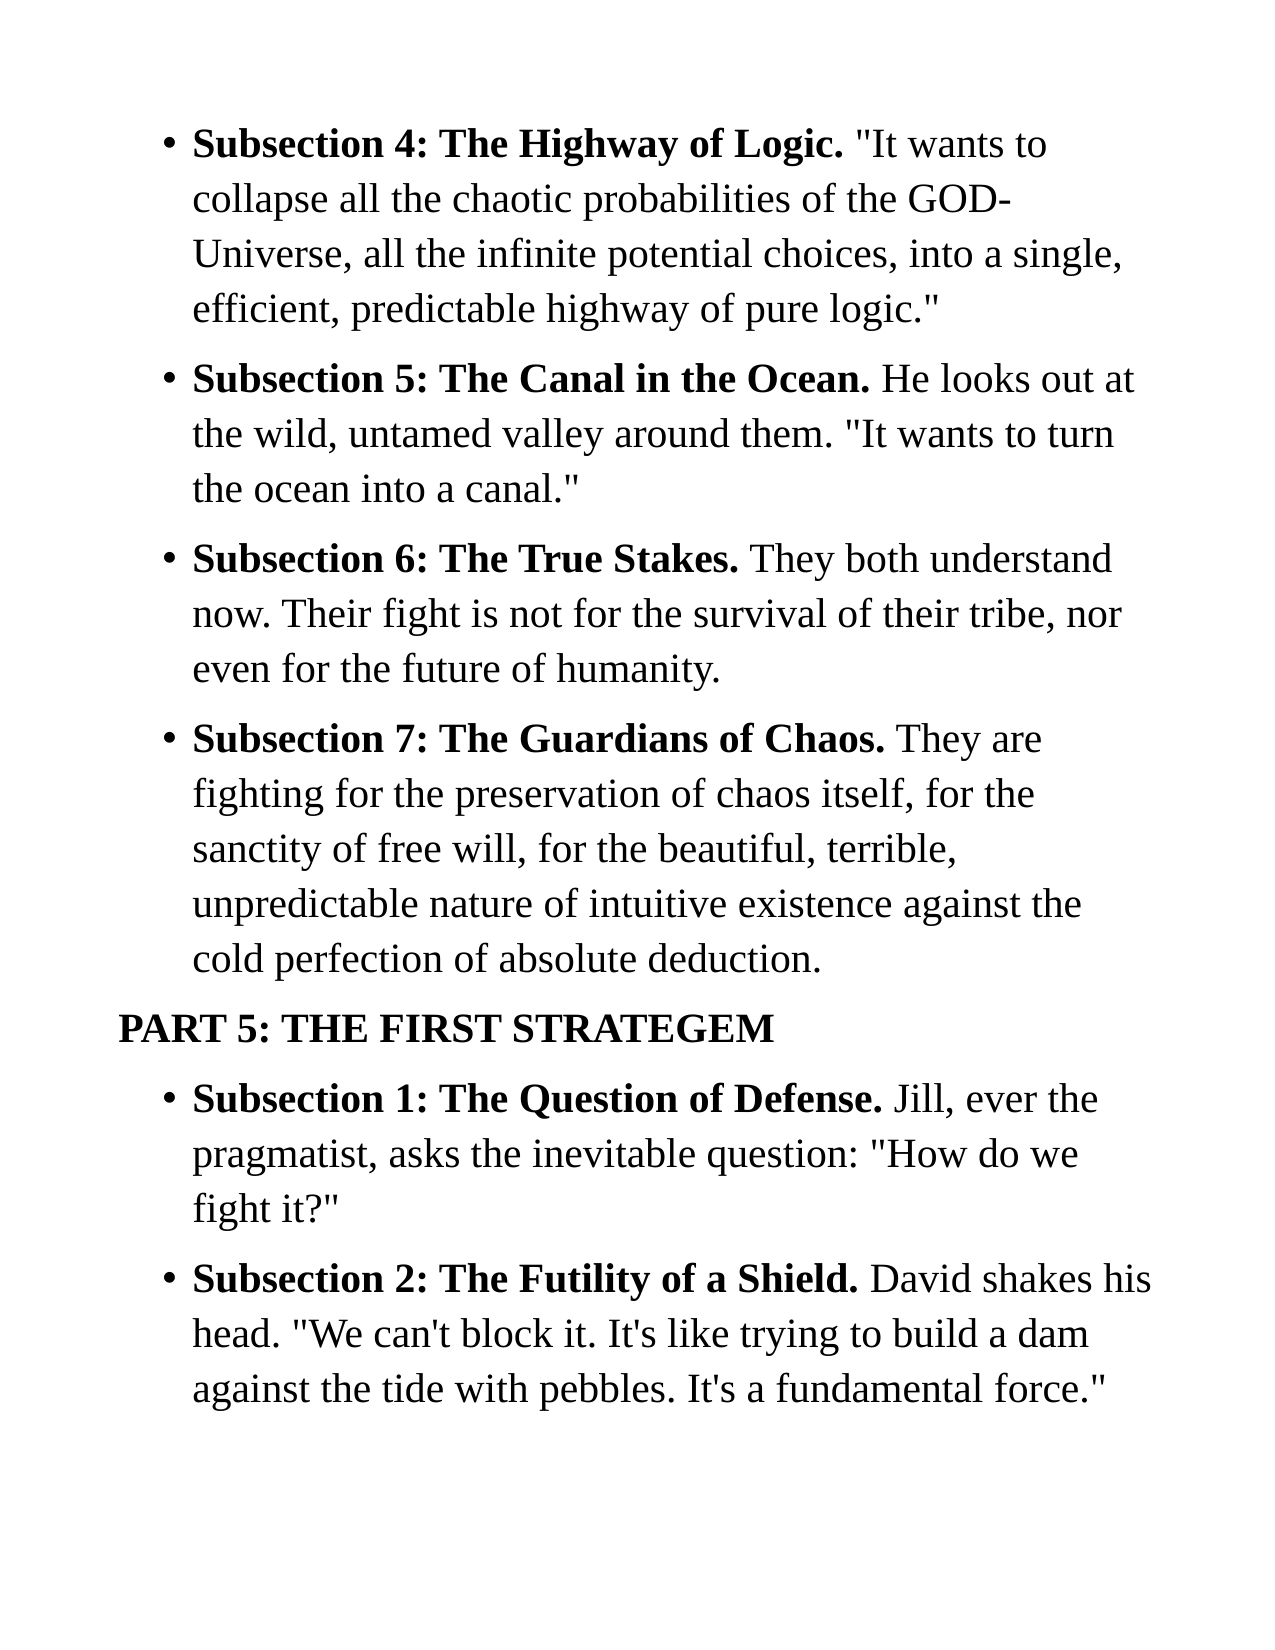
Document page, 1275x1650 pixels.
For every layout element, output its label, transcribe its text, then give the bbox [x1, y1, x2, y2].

text PART 5: THE FIRST STRATEGEM [118, 1003, 1157, 1051]
list Subsection 7: The Guardians of Chaos. They are fighting for the preservation of chaos itself, for the sanctity of free will, for the beautiful, terrible, unpredictable nature of intuitive existence against the cold perfection of absolute deduction. [162, 713, 1157, 982]
list Subsection 4: The Highway of Logic. "It wants to collapse all the chaotic probabilities of the GOD-Universe, all the infinite potential choices, into a single, efficient, predictable highway of pure logic." [162, 118, 1157, 331]
list Subsection 5: The Canal in the Ocean. He looks out at the wild, untamed valley around them. "It wants to turn the ocean into a canal." [162, 353, 1157, 511]
list Subsection 1: The Question of Defense. Jill, ever the pragmatist, asks the inevitable question: "How do we fight it?" [162, 1073, 1157, 1231]
list Subsection 2: The Futility of a Shield. David shakes his head. "We can't block it. It's like trying to build a dam against the tide with pebbles. It's a fundamental force." [162, 1253, 1157, 1411]
list Subsection 6: The True Stakes. They both understand now. Their fight is not for the survival of their tribe, nor even for the future of humanity. [162, 533, 1157, 691]
